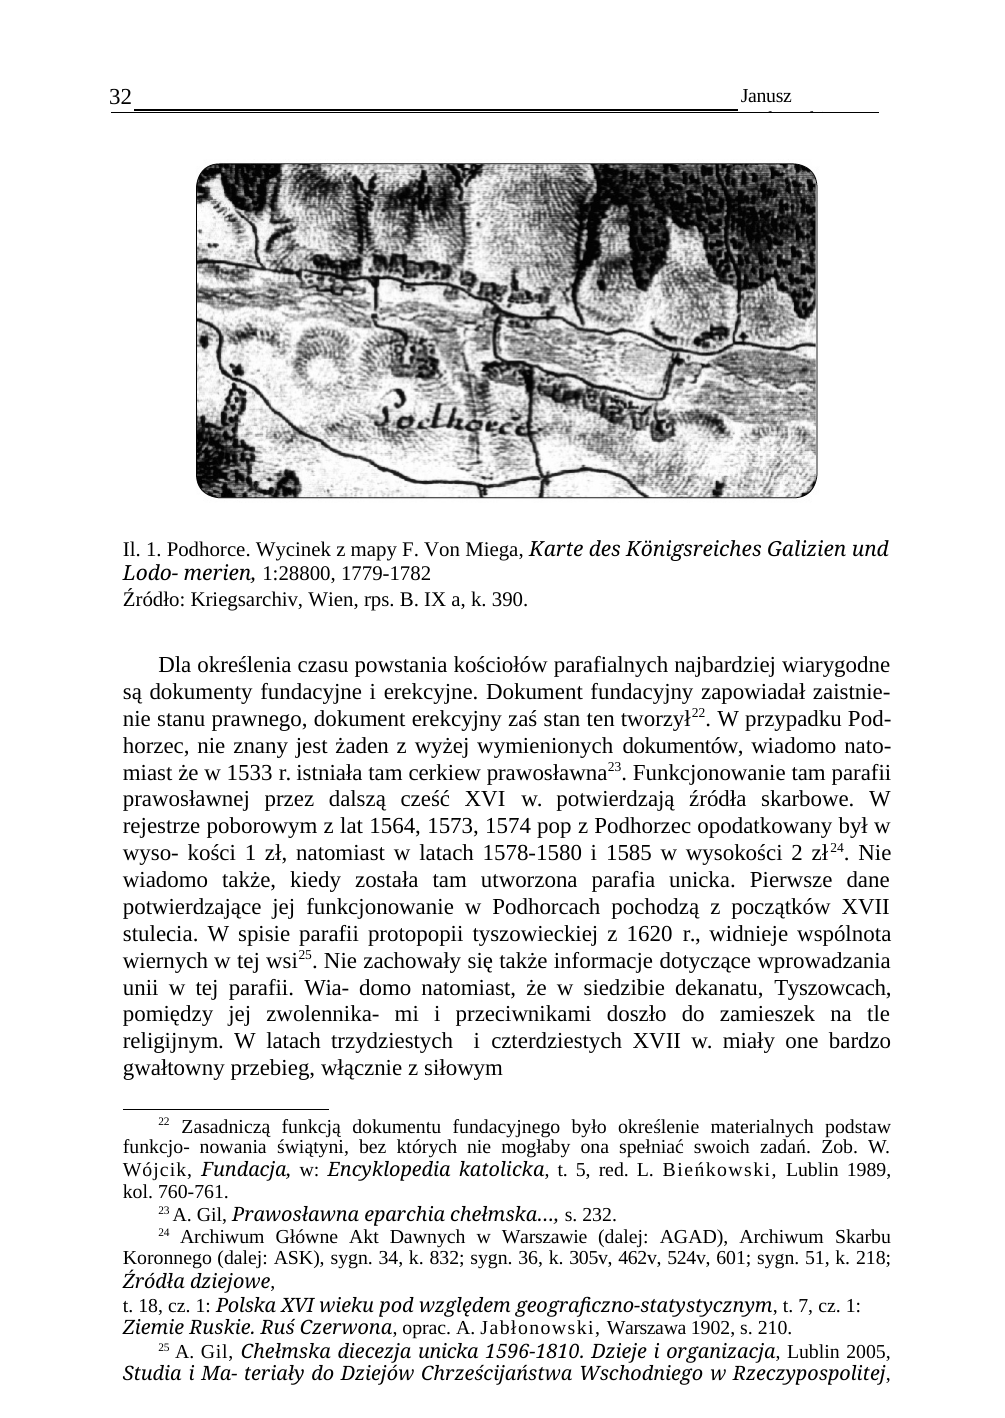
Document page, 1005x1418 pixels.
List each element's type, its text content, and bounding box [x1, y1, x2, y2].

text 25 A. Gil, Chełmska diecezja unicka 1596-1810. Dzieje i organizacja, Lublin 2005, Studia i Ma- teriały do Dziejów Chrześcijaństwa Wschodniego w Rzeczypospolitej, [123, 1340, 891, 1387]
text 22 Zasadniczą funkcją dokumentu fundacyjnego było określenie materialnych podstaw funkcjo- nowania świątyni, bez których nie mogłaby ona spełniać swoich zadań. Zob. W. Wójcik, Fundacja, w: Encyklopedia katolicka, t. 5, red. L. Bieńkowski, Lublin 1989, kol. 760-761. [123, 1117, 891, 1203]
text t. 18, cz. 1: Polska XVI wieku pod względem geograficzno-statystycznym, t. 7, cz. 1: Ziemie Ruskie. Ruś Czerwona, oprac. A. Jabłonowski, Warszawa 1902, s. 210. [123, 1294, 898, 1340]
text Źródło: Kriegsarchiv, Wien, rps. B. IX a, k. 390. [123, 586, 1004, 611]
text Il. 1. Podhorce. Wycinek z mapy F. Von Miega, Karte des Königsreiches Galizien und Lodo- merien, 1:28800, 1779-1782 [123, 536, 898, 586]
text 23 A. Gil, Prawosławna eparchia chełmska…, s. 232. [158, 1203, 1004, 1226]
text 24 Archiwum Główne Akt Dawnych w Warszawie (dalej: AGAD), Archiwum Skarbu Koronnego (dalej: ASK), sygn. 34, k. 832; sygn. 36, k. 305v, 462v, 524v, 601; sygn. 51, k. 218; Źródła dziejowe, [123, 1227, 891, 1294]
text Dla określenia czasu powstania kościołów parafialnych najbardziej wiarygodne są dokumenty fundacyjne i erekcyjne. Dokument fundacyjny zapowiadał zaistnie- nie stanu prawnego, dokument erekcyjny zaś stan ten tworzył22. W przypadku Pod- horzec, nie znany jest żaden z wyżej wymienionych dokumentów, wiadomo nato- miast że w 1533 r. istniała tam cerkiew prawosławna23. Funkcjonowanie tam parafii prawosławnej przez dalszą cześć XVI w. potwierdzają źródła skarbowe. W rejestrze poborowym z lat 1564, 1573, 1574 pop z Podhorzec opodatkowany był w wyso- kości 1 zł, natomiast w latach 1578-1580 i 1585 w wysokości 2 zł24. Nie wiadomo także, kiedy została tam utworzona parafia unicka. Pierwsze dane potwierdzające jej funkcjonowanie w Podhorcach pochodzą z początków XVII stulecia. W spisie parafii protopopii tyszowieckiej z 1620 r., widnieje wspólnota wiernych w tej wsi25. Nie zachowały się także informacje dotyczące wprowadzania unii w tej parafii. Wia- domo natomiast, że w siedzibie dekanatu, Tyszowcach, pomiędzy jej zwolennika- mi i przeciwnikami doszło do zamieszek na tle religijnym. W latach trzydziestych i czterdziestych XVII w. miały one bardzo gwałtowny przebieg, włącznie z siłowym [123, 651, 891, 1081]
